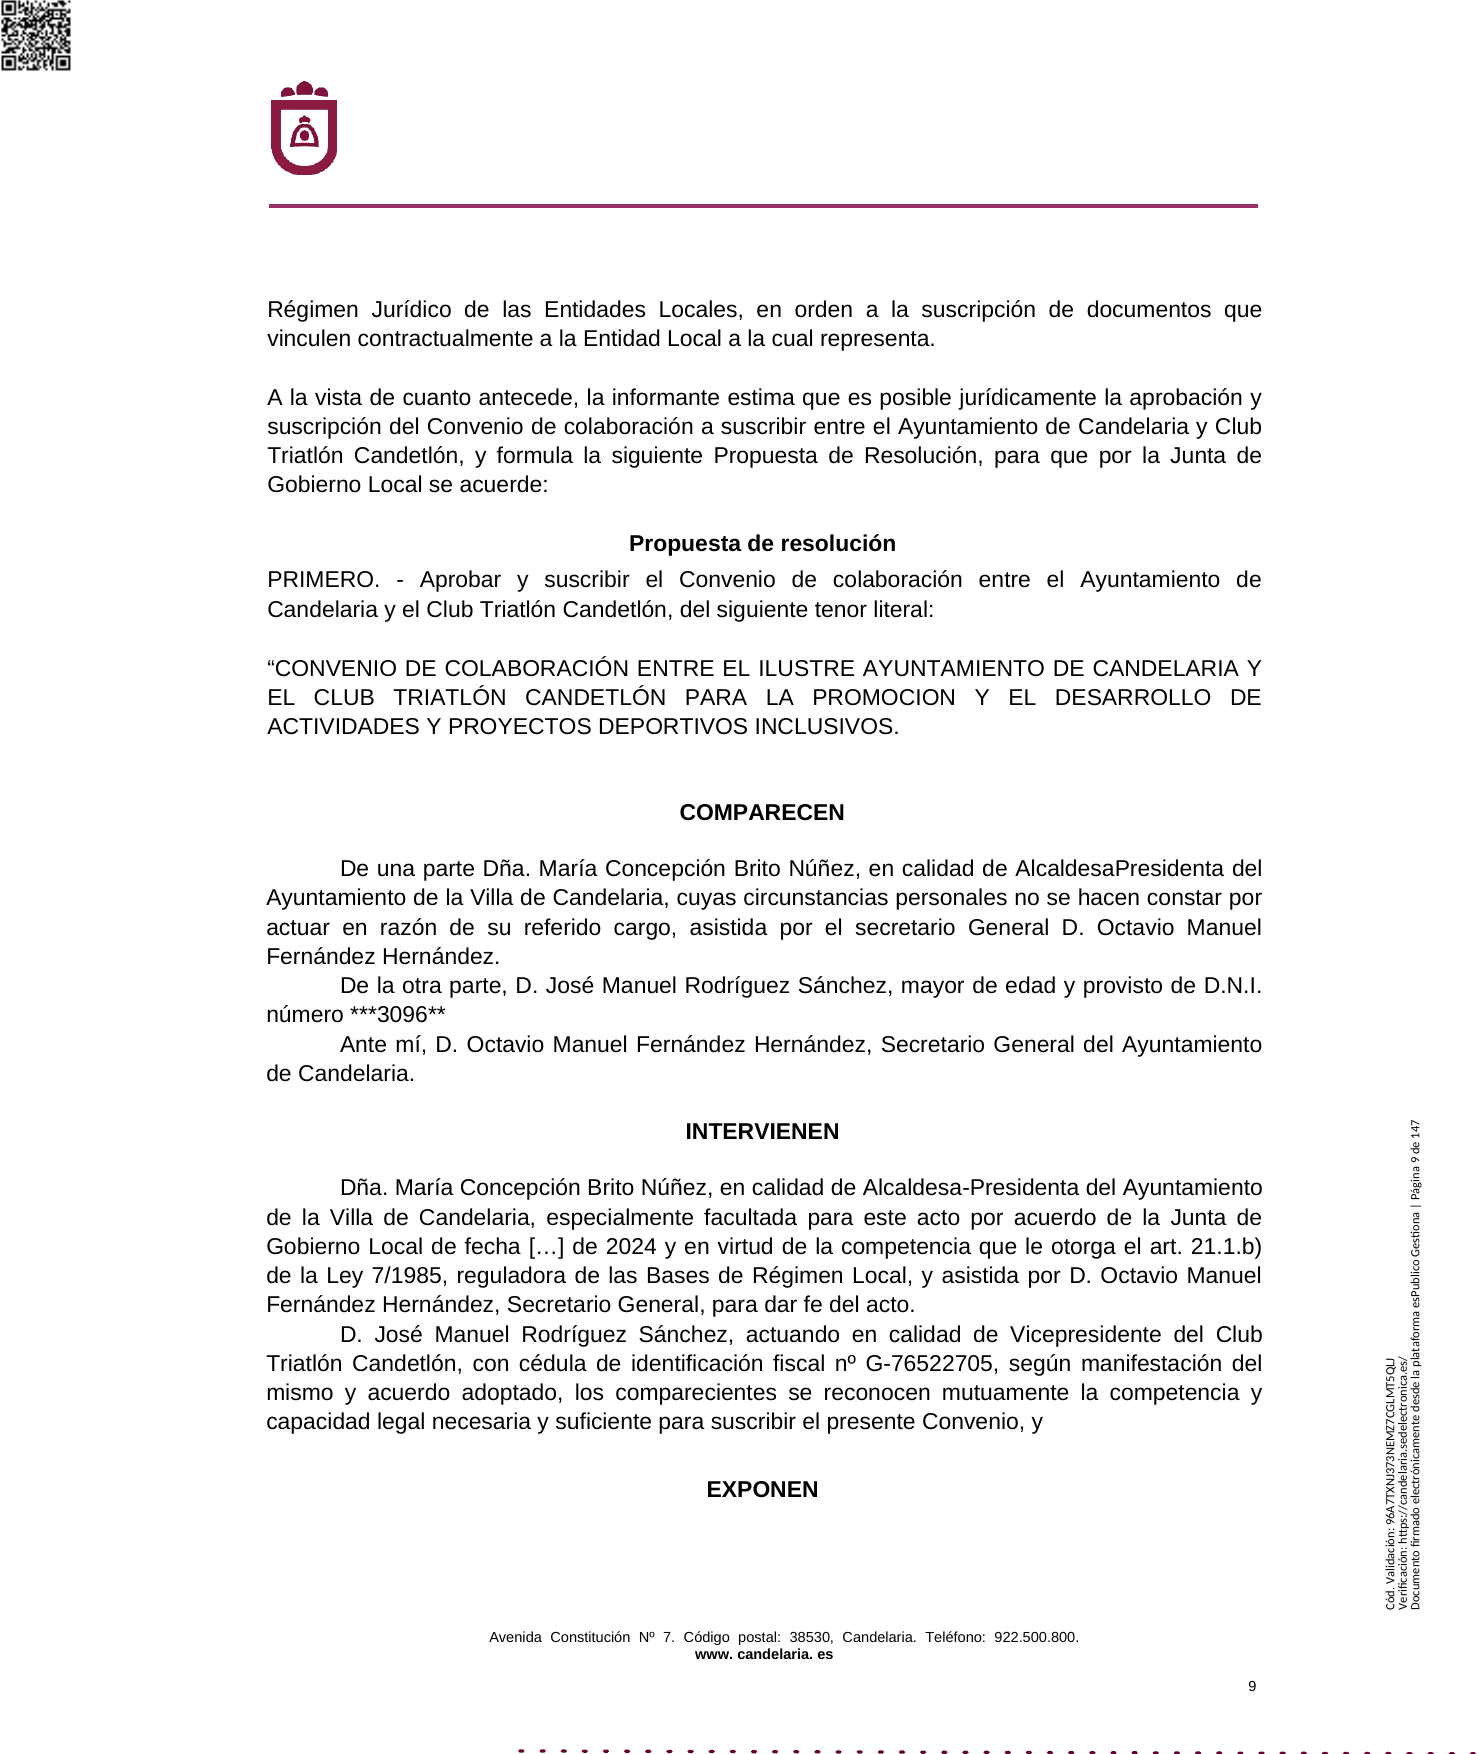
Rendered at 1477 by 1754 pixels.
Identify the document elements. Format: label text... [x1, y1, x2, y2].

text De una parte Dña. María Concepción Brito Núñez, en calidad de AlcaldesaPresidenta del Ayuntamiento de la Villa de Candelaria, cuyas circunstancias personales no se hacen constar por actuar en razón de su referido cargo, asistida por el secretario General D. Octavio Manuel Fernández Hernández. [266, 855, 1263, 969]
text Régimen Jurídico de las Entidades Locales, en orden a la suscripción de documentos que vinculen contractualmente a la Entidad Local a la cual representa. [267, 296, 1263, 351]
text “CONVENIO DE COLABORACIÓN ENTRE EL ILUSTRE AYUNTAMIENTO DE CANDELARIA Y EL CLUB TRIATLÓN CANDETLÓN PARA LA PROMOCION Y EL DESARROLLO DE ACTIVIDADES Y PROYECTOS DEPORTIVOS INCLUSIVOS. [267, 654, 1263, 739]
subtitle INTERVIENEN [263, 1118, 1268, 1144]
text PRIMERO. - Aprobar y suscribir el Convenio de colaboración entre el Ayuntamiento de Candelaria y el Club Triatlón Candetlón, del siguiente tenor literal: [267, 566, 1263, 622]
text De la otra parte, D. José Manuel Rodríguez Sánchez, mayor de edad y provisto de D.N.I. número ***3096** [266, 972, 1263, 1028]
subtitle COMPARECEN [263, 799, 1268, 825]
text D. José Manuel Rodríguez Sánchez, actuando en calidad de Vicepresidente del Club Triatlón Candetlón, con cédula de identificación fiscal nº G-76522705, según manifestación del mismo y acuerdo adoptado, los comparecientes se reconocen mutuamente la competencia y capacidad legal necesaria y suficiente para suscribir el presente Convenio, y [266, 1321, 1263, 1434]
text Dña. María Concepción Brito Núñez, en calidad de Alcaldesa-Presidenta del Ayuntamiento de la Villa de Candelaria, especialmente facultada para este acto por acuerdo de la Junta de Gobierno Local de fecha […] de 2024 y en virtud de la competencia que le otorga el art. 21.1.b) de la Ley 7/1985, reguladora de las Bases de Régimen Local, y asistida por D. Octavio Manuel Fernández Hernández, Secretario General, para dar fe del acto. [266, 1174, 1263, 1317]
text A la vista de cuanto antecede, la informante estima que es posible jurídicamente la aprobación y suscripción del Convenio de colaboración a suscribir entre el Ayuntamiento de Candelaria y Club Triatlón Candetlón, y formula la siguiente Propuesta de Resolución, para que por la Junta de Gobierno Local se acuerde: [267, 384, 1263, 497]
text Ante mí, D. Octavio Manuel Fernández Hernández, Secretario General del Ayuntamiento de Candelaria. [266, 1031, 1263, 1087]
subtitle EXPONEN [263, 1476, 1268, 1503]
subtitle Propuesta de resolución [263, 530, 1269, 556]
